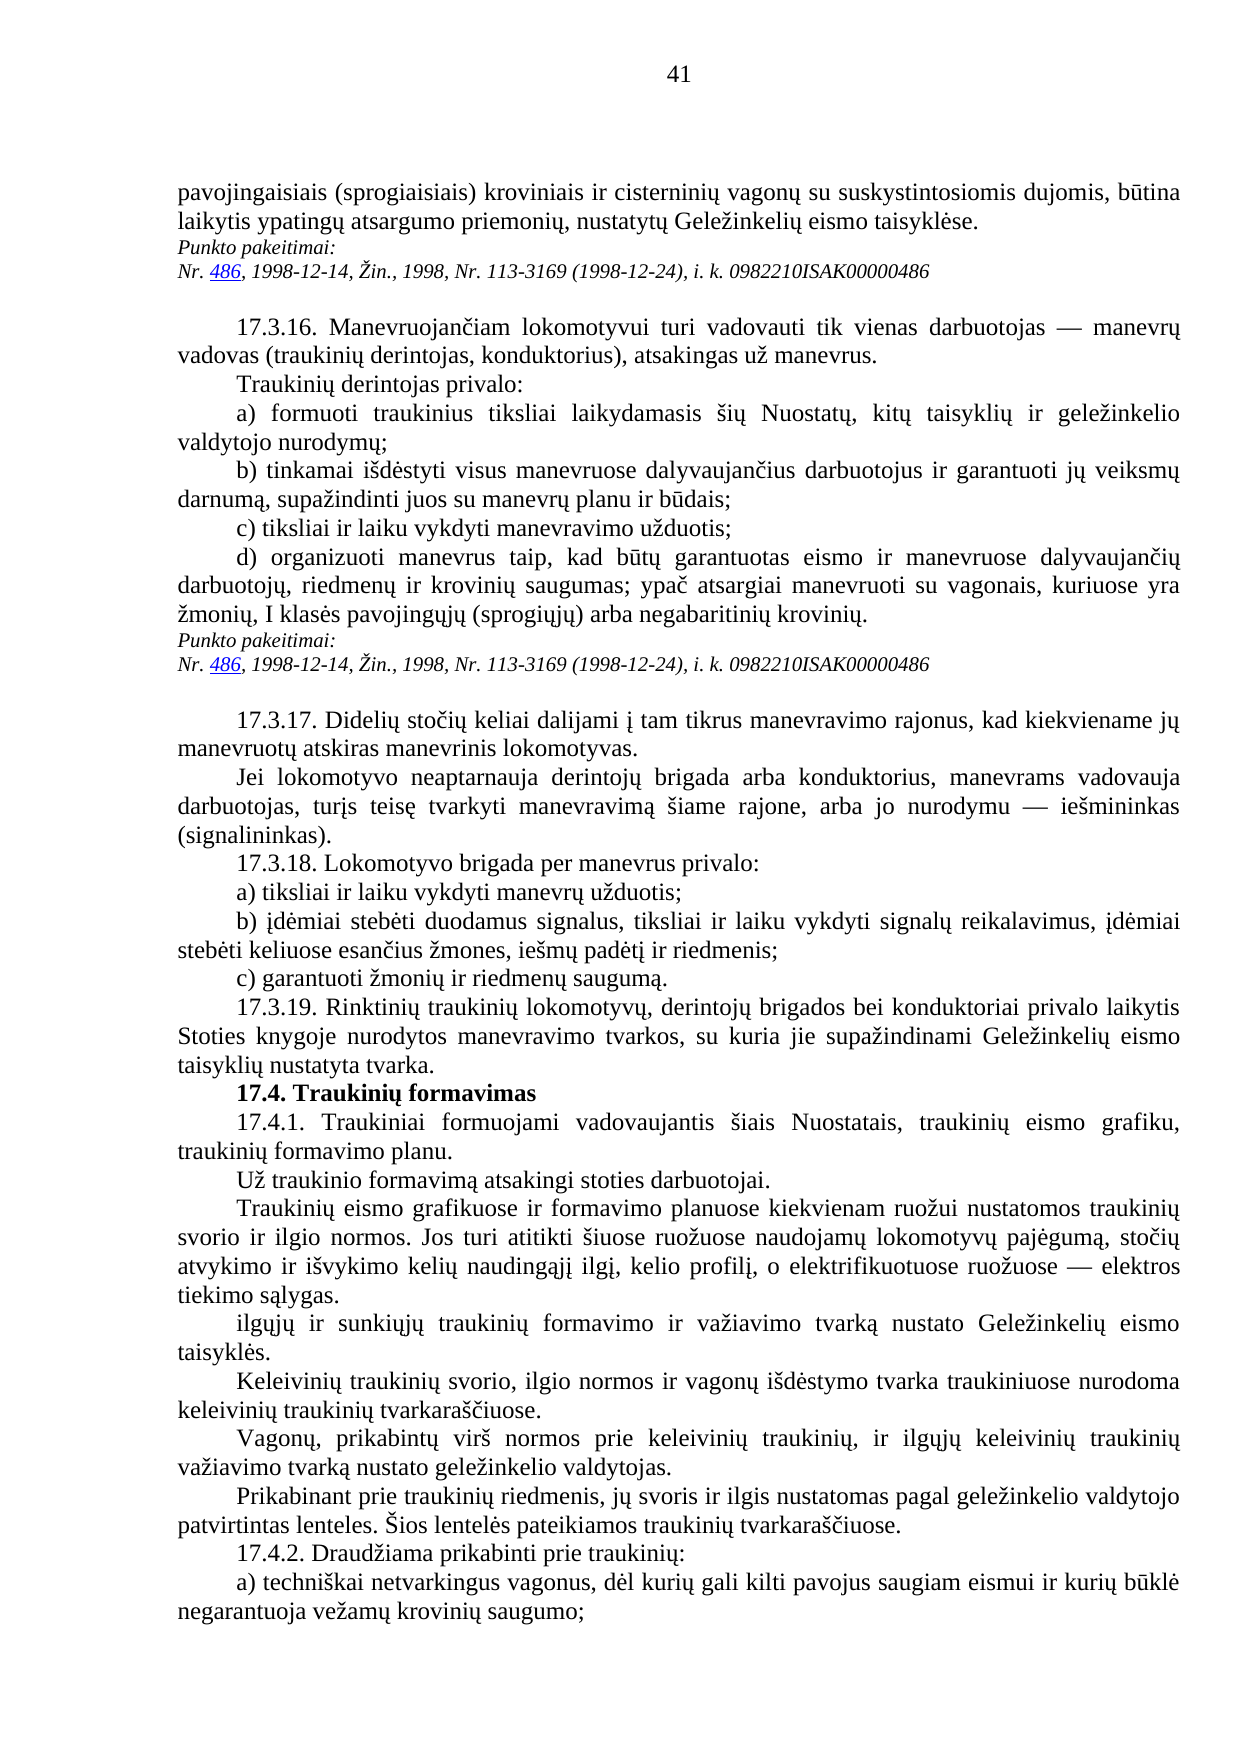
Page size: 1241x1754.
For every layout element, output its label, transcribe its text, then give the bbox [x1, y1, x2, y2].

text Keleivinių traukinių svorio, ilgio normos ir vagonų išdėstymo tvarka traukiniuose nurodoma keleivinių traukinių tvarkaraščiuose. [177, 1366, 1181, 1423]
text 17.4.1. Traukiniai formuojami vadovaujantis šiais Nuostatais, traukinių eismo grafiku, traukinių formavimo planu. [177, 1107, 1181, 1165]
text Traukinių eismo grafikuose ir formavimo planuose kiekvienam ruožui nustatomos traukinių svorio ir ilgio normos. Jos turi atitikti šiuose ruožuose naudojamų lokomotyvų pajėgumą, stočių atvykimo ir išvykimo kelių naudingąjį ilgį, kelio profilį, o elektrifikuotuose ruožuose — elektros tiekimo sąlygas. [177, 1193, 1181, 1308]
text a) techniškai netvarkingus vagonus, dėl kurių gali kilti pavojus saugiam eismui ir kurių būklė negarantuoja vežamų krovinių saugumo; [177, 1567, 1181, 1625]
text ilgųjų ir sunkiųjų traukinių formavimo ir važiavimo tvarką nustato Geležinkelių eismo taisyklės. [177, 1308, 1181, 1366]
text c) garantuoti žmonių ir riedmenų saugumą. [177, 963, 1181, 992]
text 17.4.2. Draudžiama prikabinti prie traukinių: [177, 1538, 1181, 1567]
text 17.3.18. Lokomotyvo brigada per manevrus privalo: [177, 848, 1181, 877]
text a) formuoti traukinius tiksliai laikydamasis šių Nuostatų, kitų taisyklių ir geležinkelio valdytojo nurodymų; [177, 398, 1181, 455]
text c) tiksliai ir laiku vykdyti manevravimo užduotis; [177, 513, 1181, 542]
text a) tiksliai ir laiku vykdyti manevrų užduotis; [177, 877, 1181, 906]
text b) įdėmiai stebėti duodamus signalus, tiksliai ir laiku vykdyti signalų reikalavimus, įdėmiai stebėti keliuose esančius žmones, iešmų padėtį ir riedmenis; [177, 906, 1181, 963]
text Punkto pakeitimai: [177, 235, 1181, 259]
text Vagonų, prikabintų virš normos prie keleivinių traukinių, ir ilgųjų keleivinių traukinių važiavimo tvarką nustato geležinkelio valdytojas. [177, 1423, 1181, 1481]
text Jei lokomotyvo neaptarnauja derintojų brigada arba konduktorius, manevrams vadovauja darbuotojas, turįs teisę tvarkyti manevravimą šiame rajone, arba jo nurodymu — iešmininkas (signalininkas). [177, 762, 1181, 848]
text Punkto pakeitimai: [177, 628, 1181, 652]
text Nr. 486, 1998-12-14, Žin., 1998, Nr. 113-3169 (1998-12-24), i. k. 0982210ISAK00000486 [177, 652, 1181, 676]
text Traukinių derintojas privalo: [177, 369, 1181, 398]
text pavojingaisiais (sprogiaisiais) kroviniais ir cisterninių vagonų su suskystintosiomis dujomis, būtina laikytis ypatingų atsargumo priemonių, nustatytų Geležinkelių eismo taisyklėse. [177, 177, 1181, 235]
text 17.3.16. Manevruojančiam lokomotyvui turi vadovauti tik vienas darbuotojas — manevrų vadovas (traukinių derintojas, konduktorius), atsakingas už manevrus. [177, 312, 1181, 369]
text 17.3.17. Didelių stočių keliai dalijami į tam tikrus manevravimo rajonus, kad kiekviename jų manevruotų atskiras manevrinis lokomotyvas. [177, 705, 1181, 762]
text Už traukinio formavimą atsakingi stoties darbuotojai. [177, 1165, 1181, 1193]
text b) tinkamai išdėstyti visus manevruose dalyvaujančius darbuotojus ir garantuoti jų veiksmų darnumą, supažindinti juos su manevrų planu ir būdais; [177, 455, 1181, 513]
text 17.4. Traukinių formavimas [236, 1078, 1139, 1107]
text Nr. 486, 1998-12-14, Žin., 1998, Nr. 113-3169 (1998-12-24), i. k. 0982210ISAK00000486 [177, 259, 1181, 283]
text d) organizuoti manevrus taip, kad būtų garantuotas eismo ir manevruose dalyvaujančių darbuotojų, riedmenų ir krovinių saugumas; ypač atsargiai manevruoti su vagonais, kuriuose yra žmonių, I klasės pavojingųjų (sprogiųjų) arba negabaritinių krovinių. [177, 542, 1181, 628]
text Prikabinant prie traukinių riedmenis, jų svoris ir ilgis nustatomas pagal geležinkelio valdytojo patvirtintas lenteles. Šios lentelės pateikiamos traukinių tvarkaraščiuose. [177, 1481, 1181, 1538]
text 17.3.19. Rinktinių traukinių lokomotyvų, derintojų brigados bei konduktoriai privalo laikytis Stoties knygoje nurodytos manevravimo tvarkos, su kuria jie supažindinami Geležinkelių eismo taisyklių nustatyta tvarka. [177, 992, 1181, 1078]
